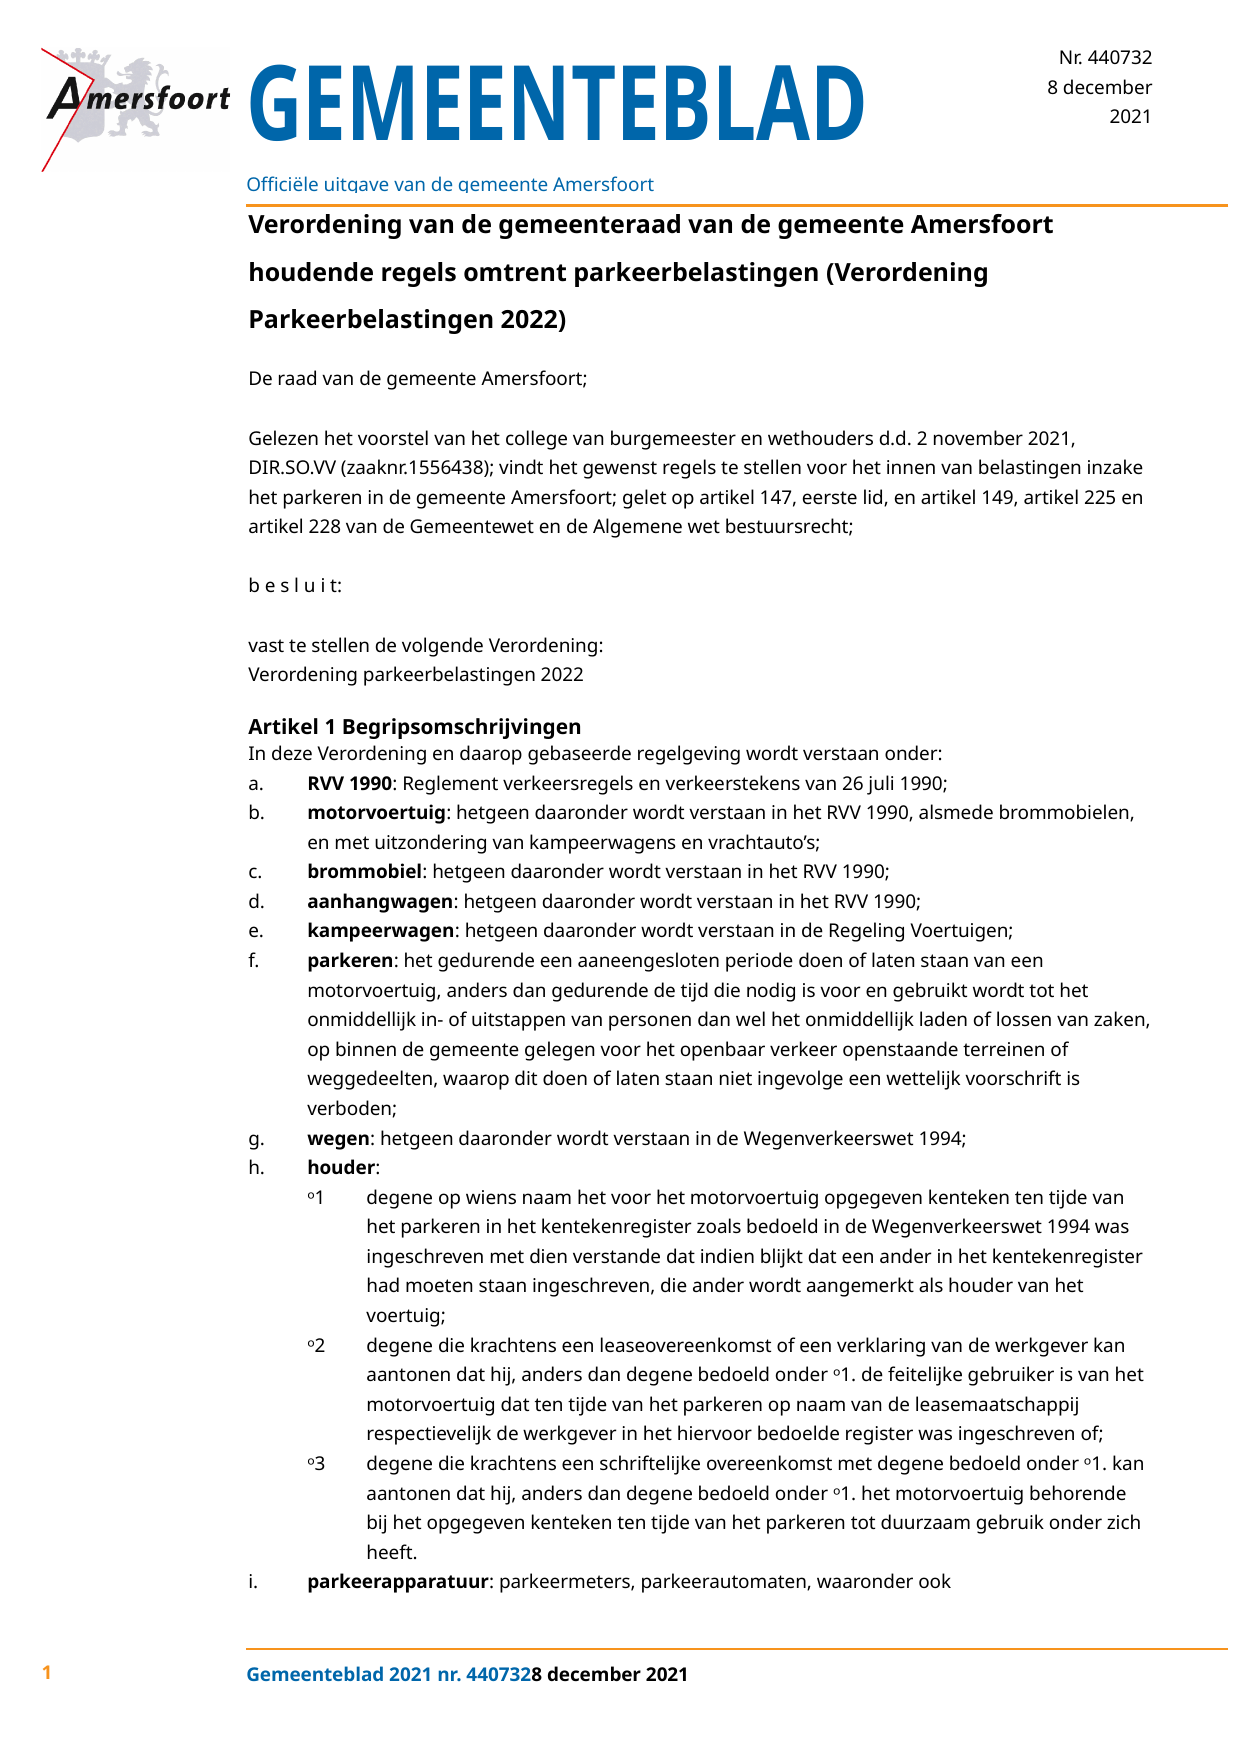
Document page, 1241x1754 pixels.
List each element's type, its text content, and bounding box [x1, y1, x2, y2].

text Verordening van de gemeenteraad van de gemeente Amersfoort houdende regels omtrent parkeerbelastingen (Verordening Parkeerbelastingen 2022) [248, 207, 1152, 336]
text Verordening parkeerbelastingen 2022 [248, 661, 1152, 687]
list kampeerwagen: hetgeen daaronder wordt verstaan in de Regeling Voertuigen; [248, 918, 1152, 943]
text Artikel 1 Begripsomschrijvingen [248, 712, 1152, 740]
text b e s l u i t: [248, 573, 1152, 598]
list parkeerapparatuur: parkeermeters, parkeerautomaten, waaronder ook [248, 1568, 1152, 1594]
text vast te stellen de volgende Verordening: [248, 632, 1152, 657]
list RVV 1990: Reglement verkeersregels en verkeerstekens van 26 juli 1990; [248, 770, 1152, 796]
list brommobiel: hetgeen daaronder wordt verstaan in het RVV 1990; [248, 858, 1152, 884]
list degene die krachtens een schriftelijke overeenkomst met degene bedoeld onder ᵒ1. kan aantonen dat hij, anders dan degene bedoeld onder ᵒ1. het motorvoertuig behorende bij het opgegeven kenteken ten tijde van het parkeren tot duurzaam gebruik onder zich heeft. [307, 1450, 1152, 1565]
picture [41, 47, 231, 172]
text In deze Verordening en daarop gebaseerde regelgeving wordt verstaan onder: [248, 740, 1152, 766]
text De raad van de gemeente Amersfoort; [248, 366, 1152, 391]
text Gelezen het voorstel van het college van burgemeester en wethouders d.d. 2 november 2021, DIR.SO.VV (zaaknr.1556438); vindt het gewenst regels te stellen voor het innen van belastingen inzake het parkeren in de gemeente Amersfoort; gelet op artikel 147, eerste lid, en artikel 149, artikel 225 en artikel 228 van de Gemeentewet en de Algemene wet bestuursrecht; [248, 425, 1152, 539]
list wegen: hetgeen daaronder wordt verstaan in de Wegenverkeerswet 1994; [248, 1125, 1152, 1151]
list parkeren: het gedurende een aaneengesloten periode doen of laten staan van een motorvoertuig, anders dan gedurende de tijd die nodig is voor en gebruikt wordt tot het onmiddellijk in- of uitstappen van personen dan wel het onmiddellijk laden of lossen van zaken, op binnen de gemeente gelegen voor het openbaar verkeer openstaande terreinen of weggedeelten, waarop dit doen of laten staan niet ingevolge een wettelijk voorschrift is verboden; [248, 947, 1152, 1121]
list degene op wiens naam het voor het motorvoertuig opgegeven kenteken ten tijde van het parkeren in het kentekenregister zoals bedoeld in de Wegenverkeerswet 1994 was ingeschreven met dien verstande dat indien blijkt dat een ander in het kentekenregister had moeten staan ingeschreven, die ander wordt aangemerkt als houder van het voertuig; [307, 1184, 1152, 1328]
list degene die krachtens een leaseovereenkomst of een verklaring van de werkgever kan aantonen dat hij, anders dan degene bedoeld onder ᵒ1. de feitelijke gebruiker is van het motorvoertuig dat ten tijde van het parkeren op naam van de leasemaatschappij respectievelijk de werkgever in het hiervoor bedoelde register was ingeschreven of; [307, 1332, 1152, 1446]
list aanhangwagen: hetgeen daaronder wordt verstaan in het RVV 1990; [248, 888, 1152, 914]
list houder: [248, 1154, 1152, 1180]
list motorvoertuig: hetgeen daaronder wordt verstaan in het RVV 1990, alsmede brommobielen, en met uitzondering van kampeerwagens en vrachtauto’s; [248, 799, 1152, 855]
